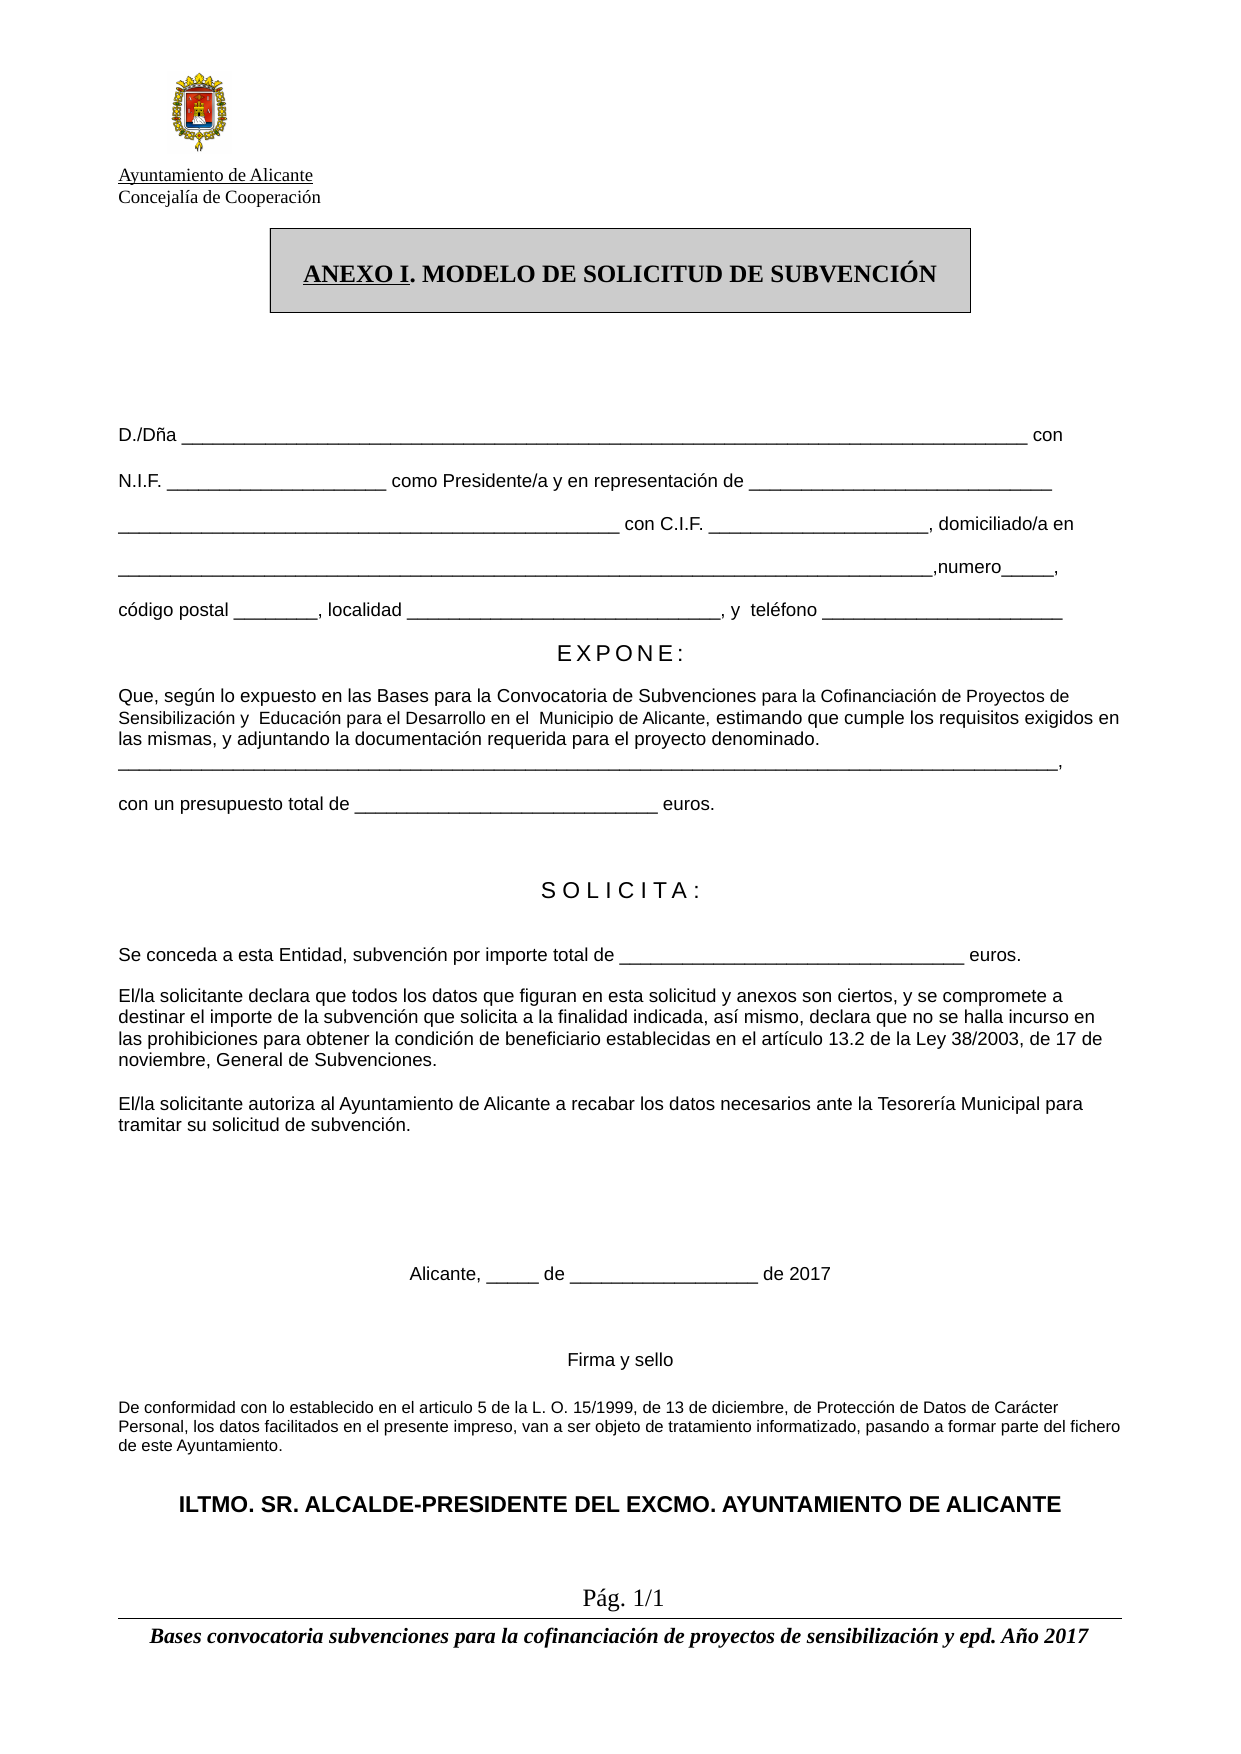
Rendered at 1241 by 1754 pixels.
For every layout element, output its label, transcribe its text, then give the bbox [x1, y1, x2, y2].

text EXPONE: [118, 639, 1122, 666]
text ______________________________________________________________________________,numero_____, [118, 556, 1122, 577]
text N.I.F. _____________________ como Presidente/a y en representación de _____________________________ [118, 469, 1122, 491]
text D./Dña _________________________________________________________________________________ con [118, 424, 1122, 445]
text El/la solicitante declara que todos los datos que figuran en esta solicitud y anexos son ciertos, y se compromete a destinar el importe de la subvención que solicita a la finalidad indicada, así mismo, declara que no se halla incurso en las prohibiciones para obtener la condición de beneficiario establecidas en el artículo 13.2 de la Ley 38/2003, de 17 de noviembre, General de Subvenciones. [118, 984, 1122, 1071]
text De conformidad con lo establecido en el articulo 5 de la L. O. 15/1999, de 13 de diciembre, de Protección de Datos de Carácter Personal, los datos facilitados en el presente impreso, van a ser objeto de tratamiento informatizado, pasando a formar parte del fichero de este Ayuntamiento. [118, 1398, 1122, 1455]
text ILTMO. SR. ALCALDE-PRESIDENTE DEL EXCMO. AYUNTAMIENTO DE ALICANTE [118, 1491, 1122, 1517]
text El/la solicitante autoriza al Ayuntamiento de Alicante a recabar los datos necesarios ante la Tesorería Municipal para tramitar su solicitud de subvención. [118, 1092, 1122, 1135]
text ________________________________________________ con C.I.F. _____________________, domiciliado/a en [118, 512, 1122, 534]
text Firma y sello [118, 1349, 1122, 1370]
text Se conceda a esta Entidad, subvención por importe total de _________________________________ euros. [118, 944, 1122, 965]
text con un presupuesto total de _____________________________ euros. [118, 793, 1122, 814]
picture [167, 71, 232, 154]
text SOLICITA: [118, 877, 1122, 903]
text Que, según lo expuesto en las Bases para la Convocatoria de Subvenciones para la Cofinanciación de Proyectos de Sensibilización y Educación para el Desarrollo en el Municipio de Alicante, estimando que cumple los requisitos exigidos en las mismas, y adjuntando la documentación requerida para el proyecto denominado. __________________________________________________________________________________________, [118, 685, 1122, 771]
text Alicante, _____ de __________________ de 2017 [118, 1262, 1122, 1284]
text código postal ________, localidad ______________________________, y teléfono _______________________ [118, 599, 1122, 620]
subtitle ANEXO I. MODELO DE SOLICITUD DE SUBVENCIÓN [286, 259, 954, 288]
